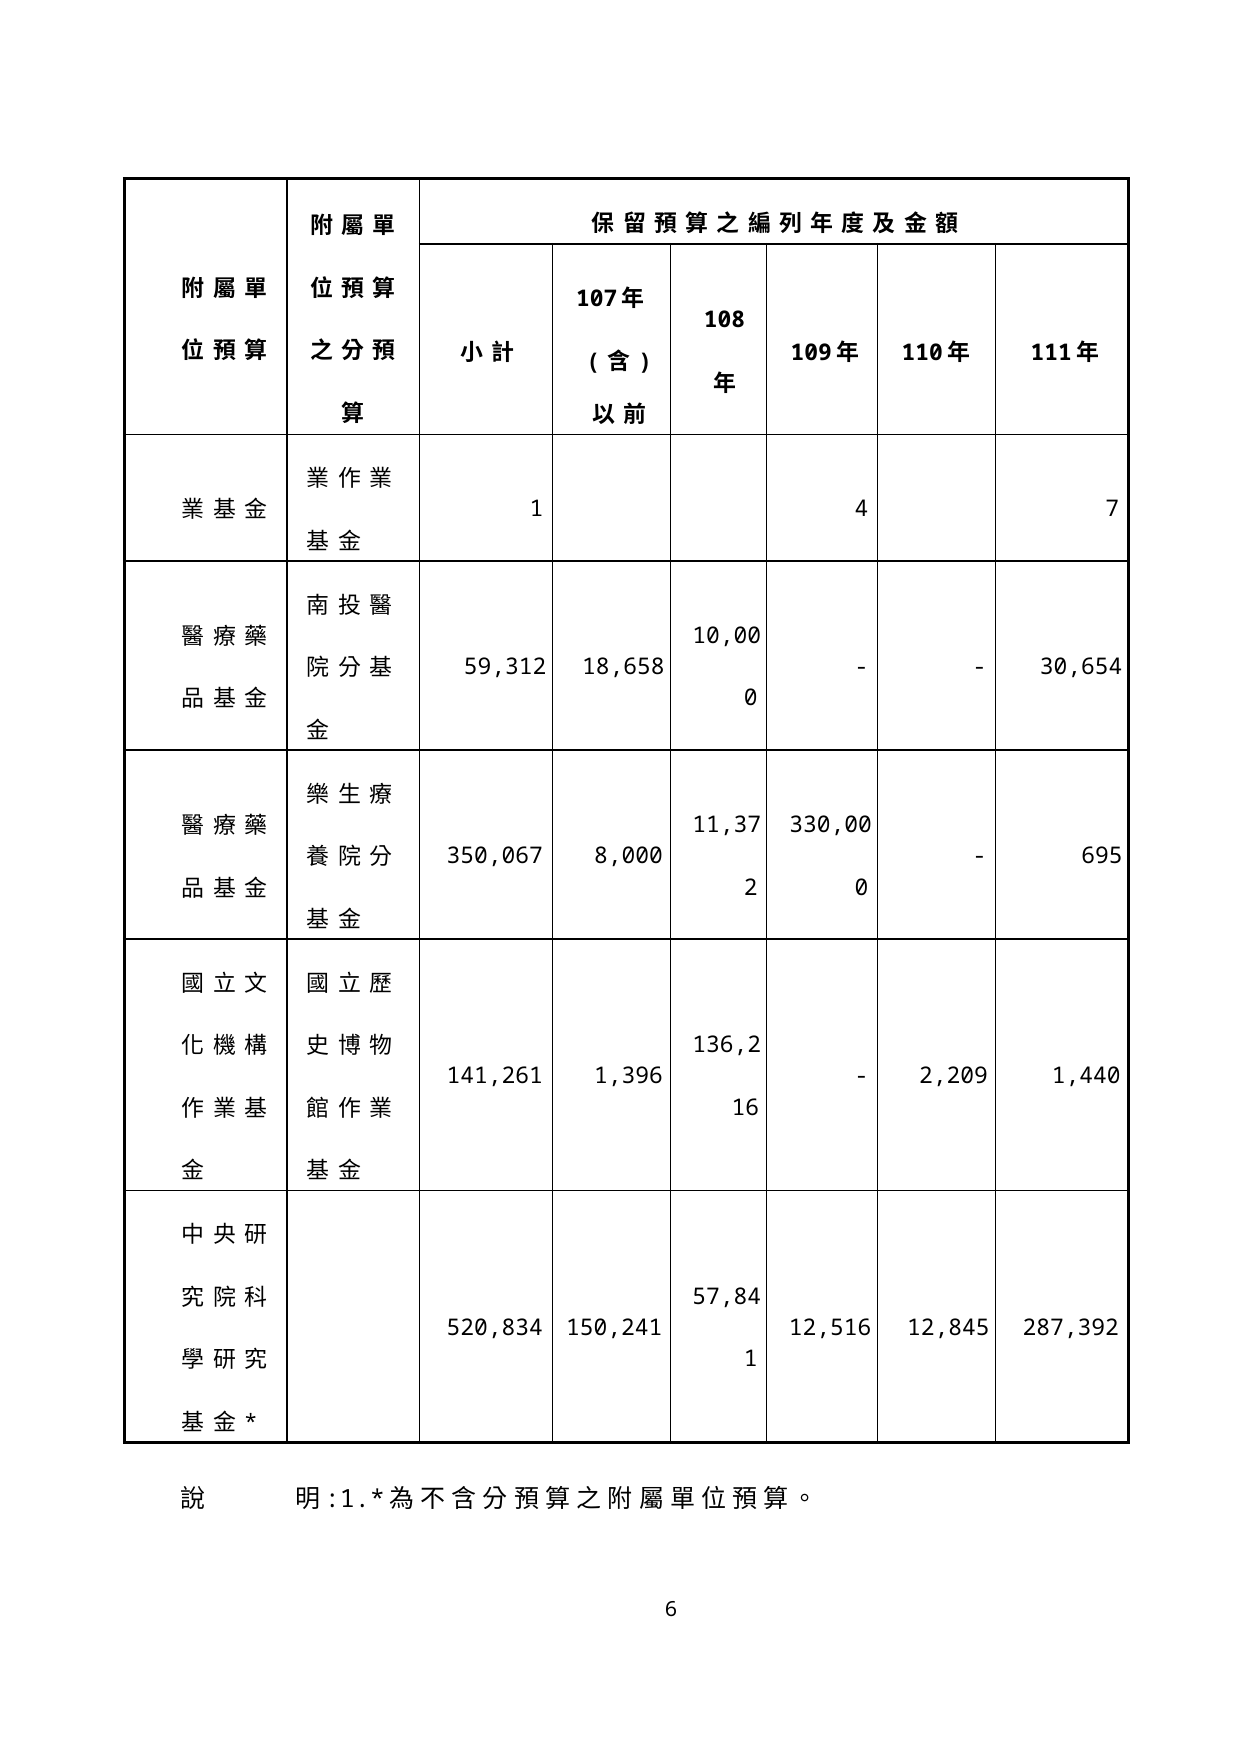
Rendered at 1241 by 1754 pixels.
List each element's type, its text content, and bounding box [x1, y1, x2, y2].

table_cell 57,841 [671, 1191, 766, 1441]
table_header 保留預算之編列年度及金額 [420, 180, 1127, 243]
table_cell 30,654 [996, 562, 1127, 749]
table_cell [288, 1191, 419, 1441]
table_cell 350,067 [420, 751, 552, 938]
table_cell 業基金 [126, 435, 286, 560]
table_cell 11,372 [671, 751, 766, 938]
table_cell 醫療藥品基金 [126, 562, 286, 749]
table_cell 18,658 [553, 562, 670, 749]
table_cell 141,261 [420, 940, 552, 1190]
table_cell 150,241 [553, 1191, 670, 1441]
table_cell 業作業基金 [288, 435, 419, 560]
table_cell 7 [996, 435, 1127, 560]
table_cell [878, 435, 995, 560]
table_cell 國立歷史博物館作業基金 [288, 940, 419, 1190]
table_cell - [878, 751, 995, 938]
table_cell 109年 [767, 245, 877, 433]
table_cell 10,000 [671, 562, 766, 749]
table_cell 南投醫院分基金 [288, 562, 419, 749]
text 說 明:1.*為不含分預算之附屬單位預算。 [118, 1444, 1063, 1507]
table_cell 1,396 [553, 940, 670, 1190]
table_cell 287,392 [996, 1191, 1127, 1441]
table_cell 12,516 [767, 1191, 877, 1441]
table_cell 醫療藥品基金 [126, 751, 286, 938]
table_cell 8,000 [553, 751, 670, 938]
table_cell [671, 435, 766, 560]
table_cell 330,000 [767, 751, 877, 938]
table_cell 520,834 [420, 1191, 552, 1441]
table_cell 小計 [420, 245, 552, 433]
table_cell [553, 435, 670, 560]
table_cell 1,440 [996, 940, 1127, 1190]
table_cell 108年 [671, 245, 766, 433]
table_cell 1 [420, 435, 552, 560]
table_cell 136,216 [671, 940, 766, 1190]
table_cell 國立文化機構作業基金 [126, 940, 286, 1190]
table_cell - [767, 562, 877, 749]
table_cell 107年(含)以前 [553, 245, 670, 433]
table_cell 樂生療養院分基金 [288, 751, 419, 938]
table_cell 4 [767, 435, 877, 560]
table_cell 59,312 [420, 562, 552, 749]
table_cell 695 [996, 751, 1127, 938]
table_cell - [767, 940, 877, 1190]
table_cell 111年 [996, 245, 1127, 433]
table_header 附屬單位預算之分預算 [288, 180, 419, 433]
table_header 附屬單位預算 [126, 180, 286, 433]
table_cell 110年 [878, 245, 995, 433]
table_cell - [878, 562, 995, 749]
table_cell 12,845 [878, 1191, 995, 1441]
table_cell 中央研究院科學研究基金* [126, 1191, 286, 1441]
table_cell 2,209 [878, 940, 995, 1190]
